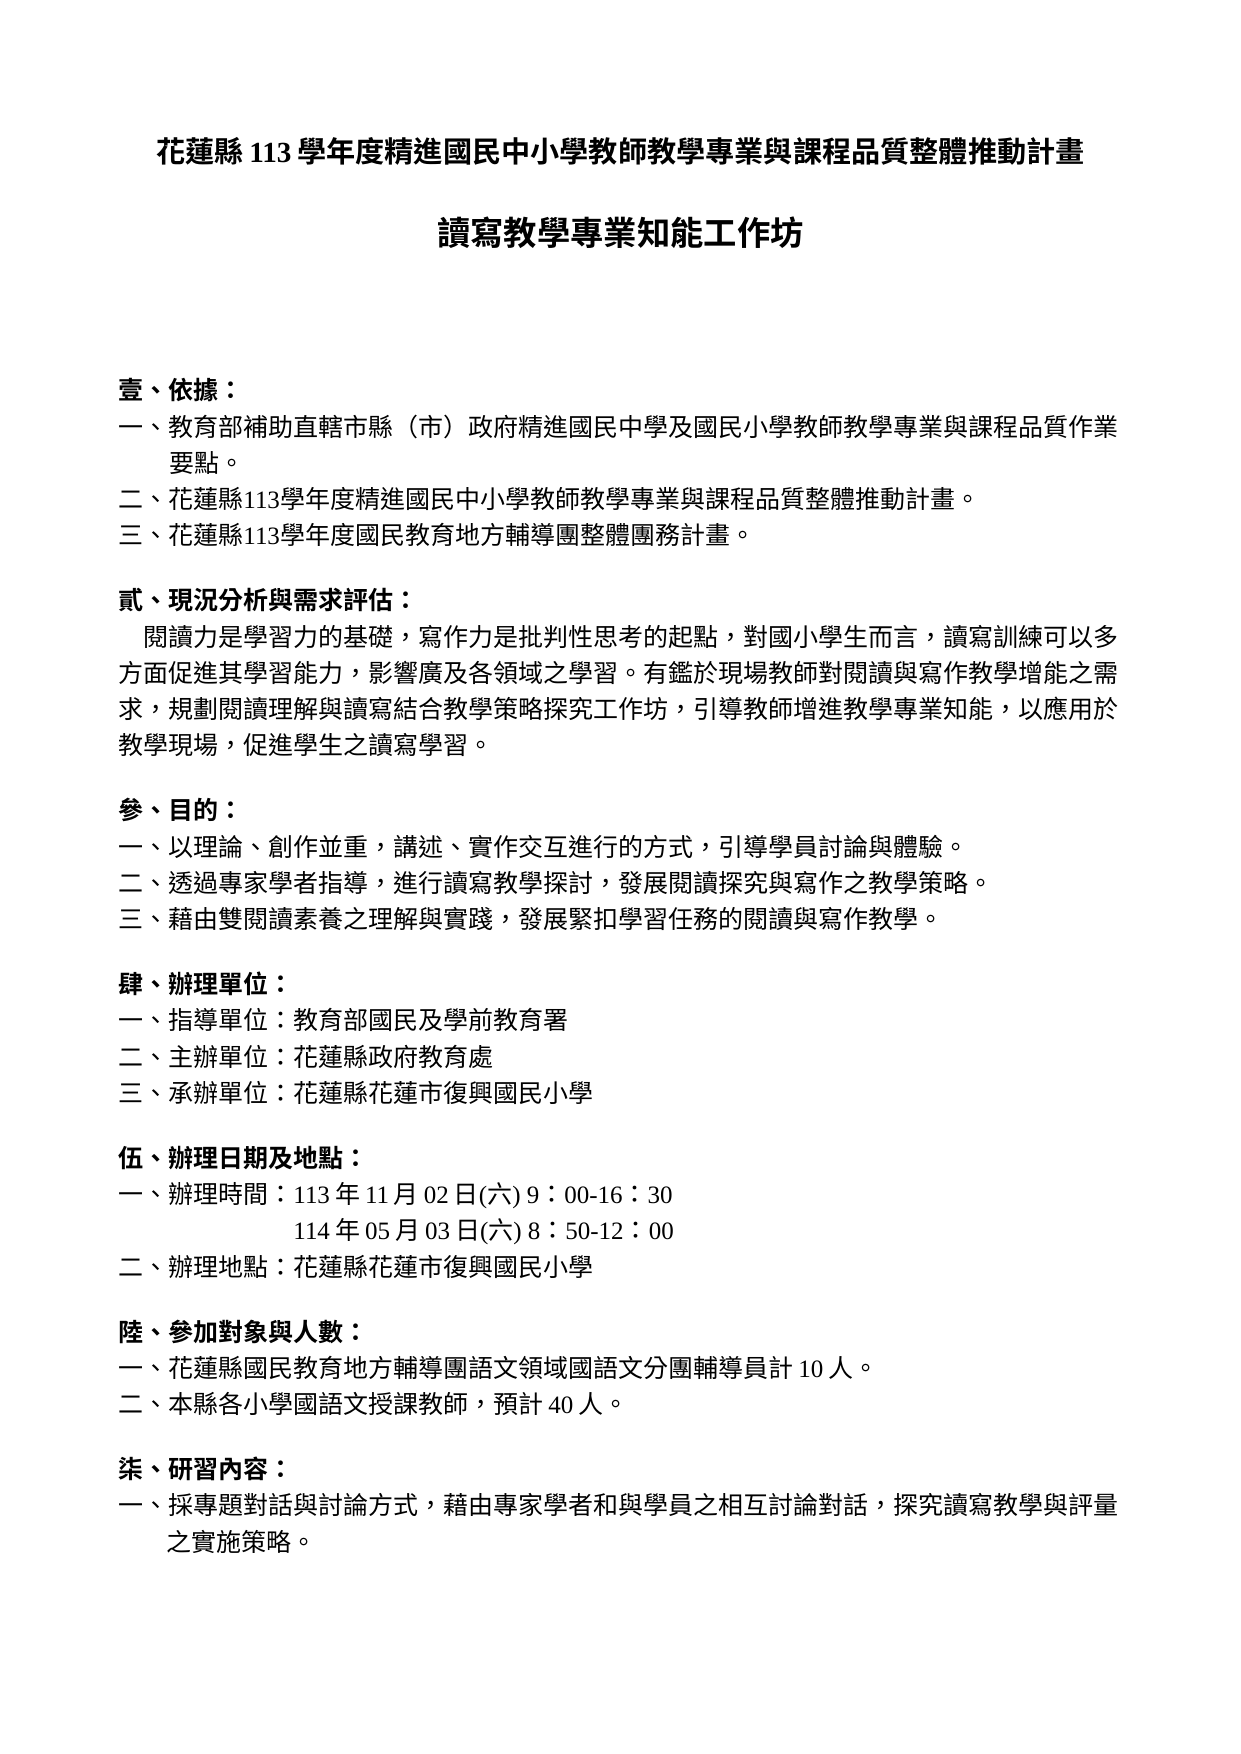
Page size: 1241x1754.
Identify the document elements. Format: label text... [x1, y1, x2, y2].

text 三、承辦單位：花蓮縣花蓮市復興國民小學 [118, 1073, 1139, 1109]
text 貳、現況分析與需求評估： [118, 581, 1122, 617]
text 114年05月03日(六) 8：50-12：00 [268, 1211, 1122, 1247]
text 一、花蓮縣國民教育地方輔導團語文領域國語文分團輔導員計10人。 [118, 1348, 1122, 1384]
text 肆、辦理單位： [118, 964, 1122, 1001]
text 陸、參加對象與人數： [118, 1312, 1122, 1348]
text 閱讀力是學習力的基礎，寫作力是批判性思考的起點，對國小學生而言，讀寫訓練可以多方面促進其學習能力，影響廣及各領域之學習。有鑑於現場教師對閱讀與寫作教學增能之需求，規劃閱讀理解與讀寫結合教學策略探究工作坊，引導教師增進教學專業知能，以應用於教學現場，促進學生之讀寫學習。 [118, 617, 1122, 762]
text 一、教育部補助直轄市縣（市）政府精進國民中學及國民小學教師教學專業與課程品質作業要點。 [118, 407, 1122, 479]
text 柒、研習內容： [118, 1449, 1122, 1486]
text 三、藉由雙閱讀素養之理解與實踐，發展緊扣學習任務的閱讀與寫作教學。 [118, 899, 1122, 936]
text 二、主辦單位：花蓮縣政府教育處 [118, 1037, 1122, 1073]
text 二、本縣各小學國語文授課教師，預計40人。 [118, 1384, 1122, 1421]
text 讀寫教學專業知能工作坊 [118, 189, 1122, 252]
text 三、花蓮縣113學年度國民教育地方輔導團整體團務計畫。 [118, 516, 1122, 552]
text 一、辦理時間：113年11月02日(六) 9：00-16：30 [118, 1174, 1122, 1211]
text 二、花蓮縣113學年度精進國民中小學教師教學專業與課程品質整體推動計畫。 [118, 479, 1122, 516]
text 二、辦理地點：花蓮縣花蓮市復興國民小學 [118, 1247, 1122, 1283]
text 一、採專題對話與討論方式，藉由專家學者和與學員之相互討論對話，探究讀寫教學與評量之實施策略。 [118, 1486, 1122, 1558]
text 二、透過專家學者指導，進行讀寫教學探討，發展閱讀探究與寫作之教學策略。 [118, 863, 1122, 899]
text 一、以理論、創作並重，講述、實作交互進行的方式，引導學員討論與體驗。 [118, 827, 1122, 863]
text 花蓮縣113學年度精進國民中小學教師教學專業與課程品質整體推動計畫 [118, 127, 1122, 171]
text 參、目的： [118, 791, 1122, 827]
text 壹、依據： [118, 371, 1122, 407]
text 一、指導單位：教育部國民及學前教育署 [118, 1001, 1122, 1037]
text 伍、辦理日期及地點： [118, 1138, 1122, 1174]
